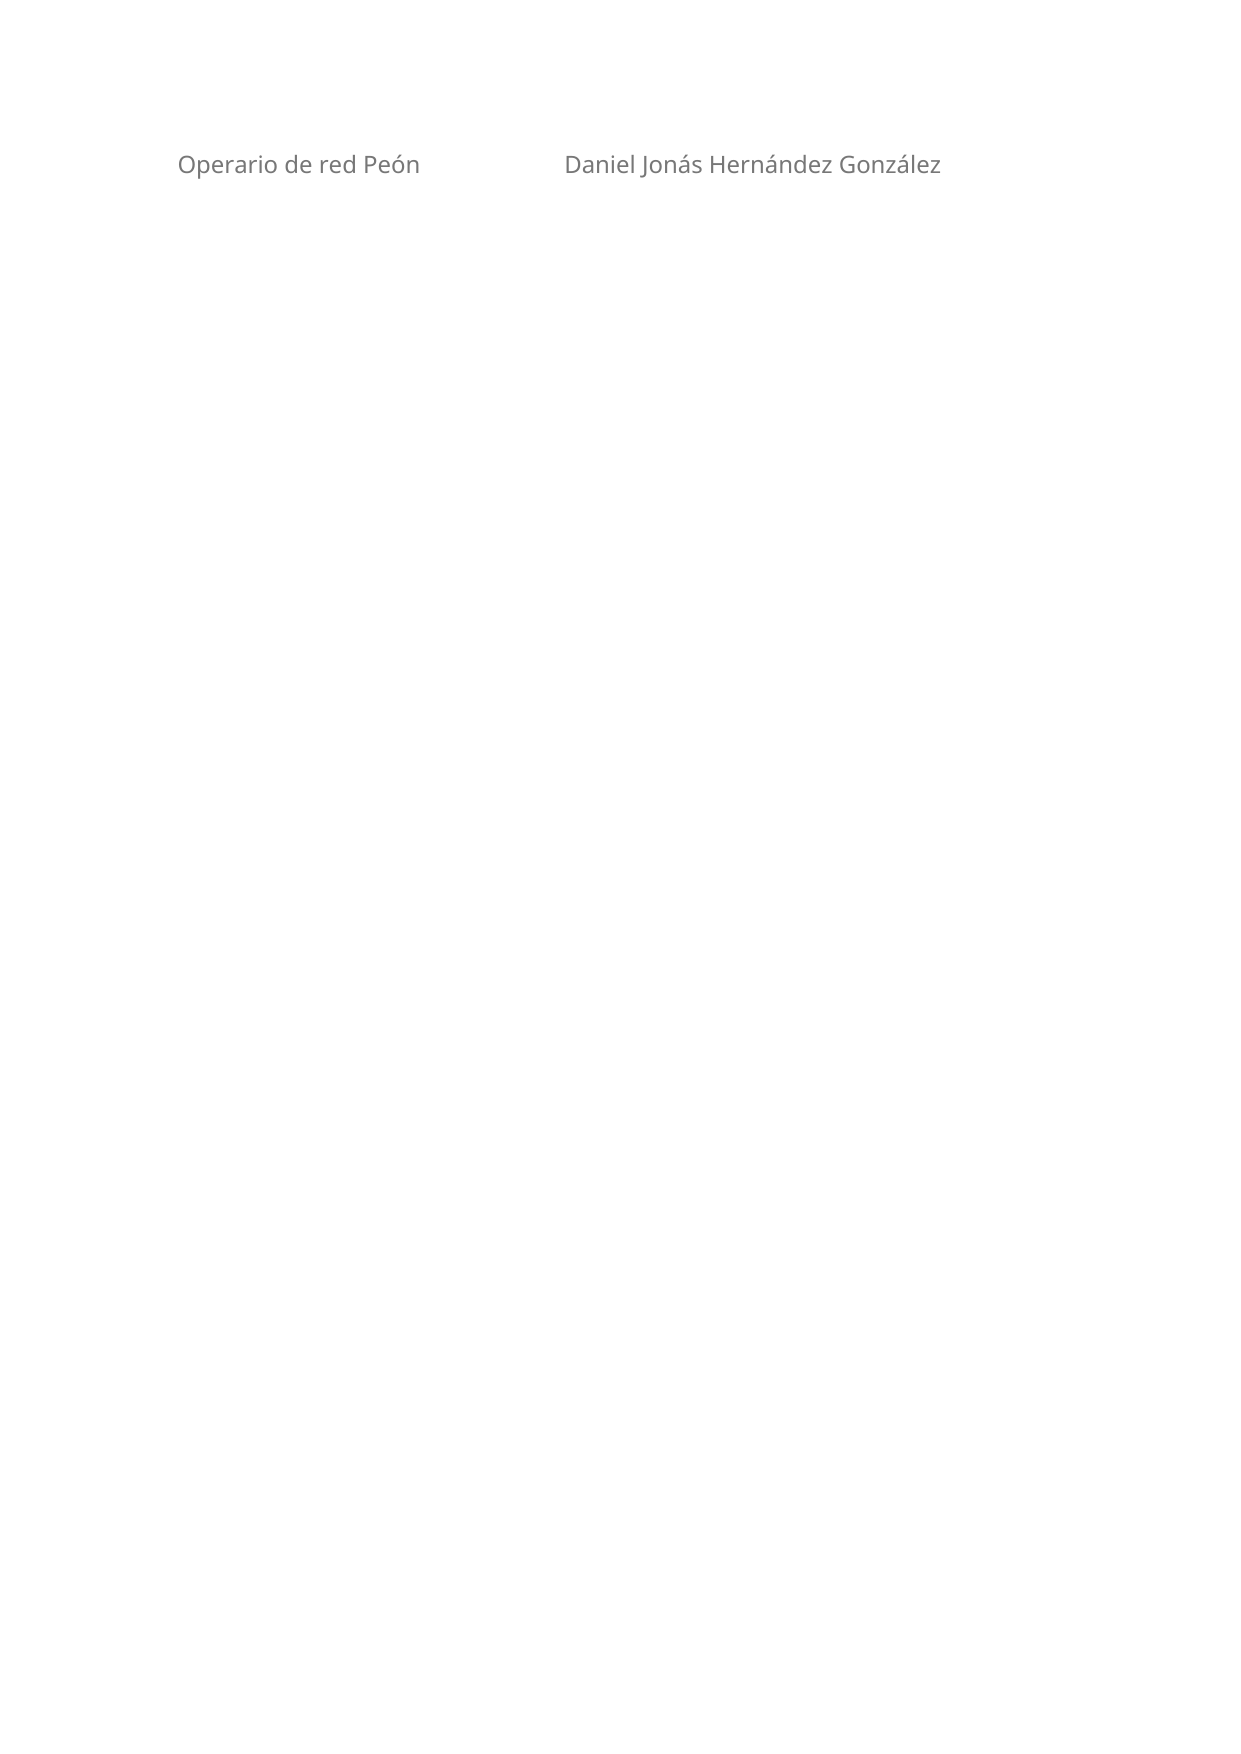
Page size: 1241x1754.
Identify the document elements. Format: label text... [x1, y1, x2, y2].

text Operario de red Peón Daniel Jonás Hernández González [177, 148, 1063, 180]
